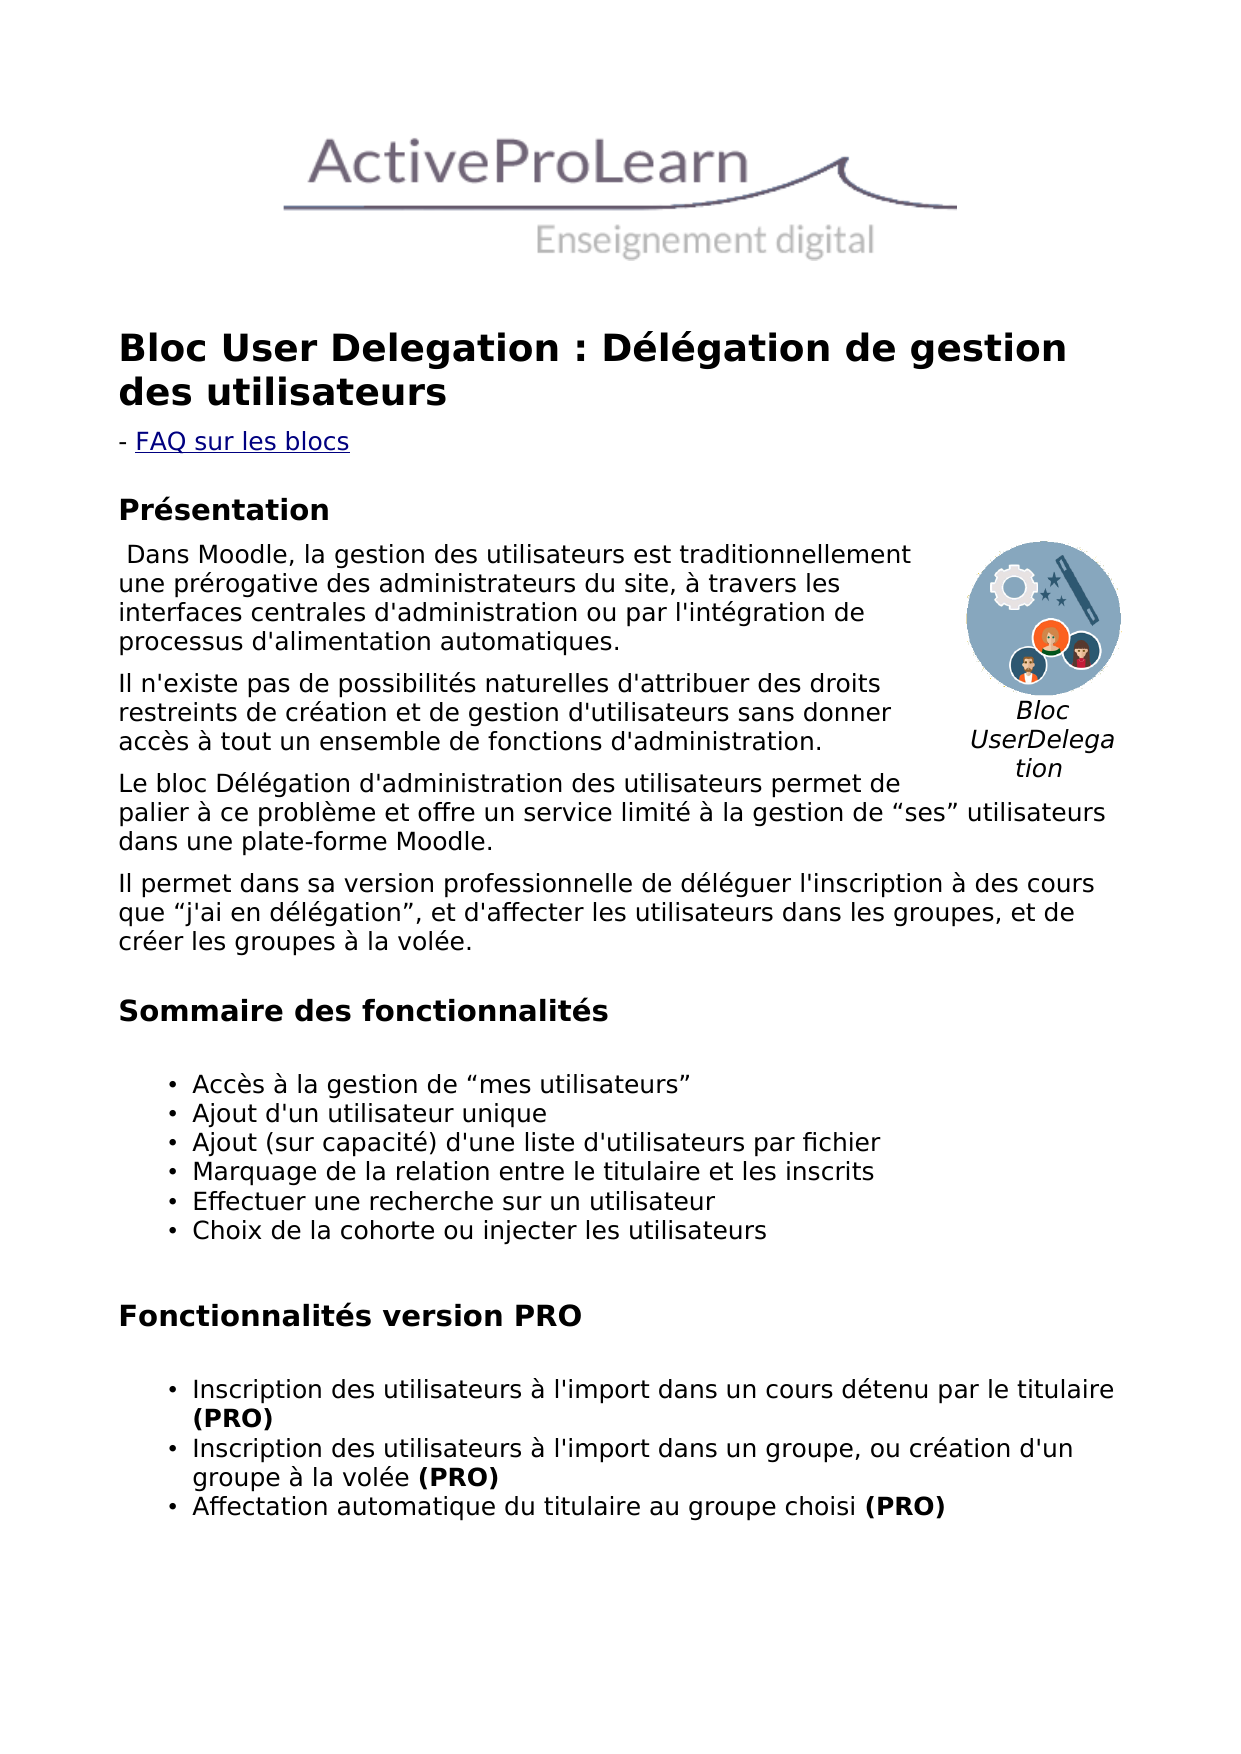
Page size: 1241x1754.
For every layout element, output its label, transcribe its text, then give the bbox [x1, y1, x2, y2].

list Inscription des utilisateurs à l'import dans un groupe, ou création d'un groupe à la volée (PRO) [177, 1434, 1122, 1492]
list Ajout d'un utilisateur unique [177, 1099, 1122, 1128]
list Ajout (sur capacité) d'une liste d'utilisateurs par fichier [177, 1128, 1122, 1157]
subtitle Bloc User Delegation : Délégation de gestion des utilisateurs [118, 327, 1122, 414]
text Dans Moodle, la gestion des utilisateurs est traditionnellement une prérogative des administrateurs du site, à travers les interfaces centrales d'administration ou par l'intégration de processus d'alimentation automatiques. [118, 540, 965, 657]
text Le bloc Délégation d'administration des utilisateurs permet de palier à ce problème et offre un service limité à la gestion de “ses” utilisateurs dans une plate-forme Moodle. [118, 769, 1122, 857]
list Inscription des utilisateurs à l'import dans un cours détenu par le titulaire (PRO) [177, 1375, 1122, 1434]
subtitle Sommaire des fonctionnalités [118, 994, 1122, 1028]
text Il n'existe pas de possibilités naturelles d'attribuer des droits restreints de création et de gestion d'utilisateurs sans donner accès à tout un ensemble de fonctions d'administration. [118, 669, 966, 757]
list Choix de la cohorte ou injecter les utilisateurs [177, 1216, 1122, 1245]
picture [283, 118, 957, 261]
text - FAQ sur les blocs [118, 427, 1122, 456]
picture [965, 540, 1123, 697]
list Effectuer une recherche sur un utilisateur [177, 1187, 1122, 1216]
list Accès à la gestion de “mes utilisateurs” [177, 1070, 1122, 1099]
text Bloc UserDelegation [966, 697, 1122, 784]
subtitle Fonctionnalités version PRO [118, 1299, 1122, 1333]
subtitle Présentation [118, 493, 1122, 527]
text Il permet dans sa version professionnelle de déléguer l'inscription à des cours que “j'ai en délégation”, et d'affecter les utilisateurs dans les groupes, et de créer les groupes à la volée. [118, 869, 1122, 957]
list Marquage de la relation entre le titulaire et les inscrits [177, 1157, 1122, 1187]
list Affectation automatique du titulaire au groupe choisi (PRO) [177, 1492, 1122, 1521]
